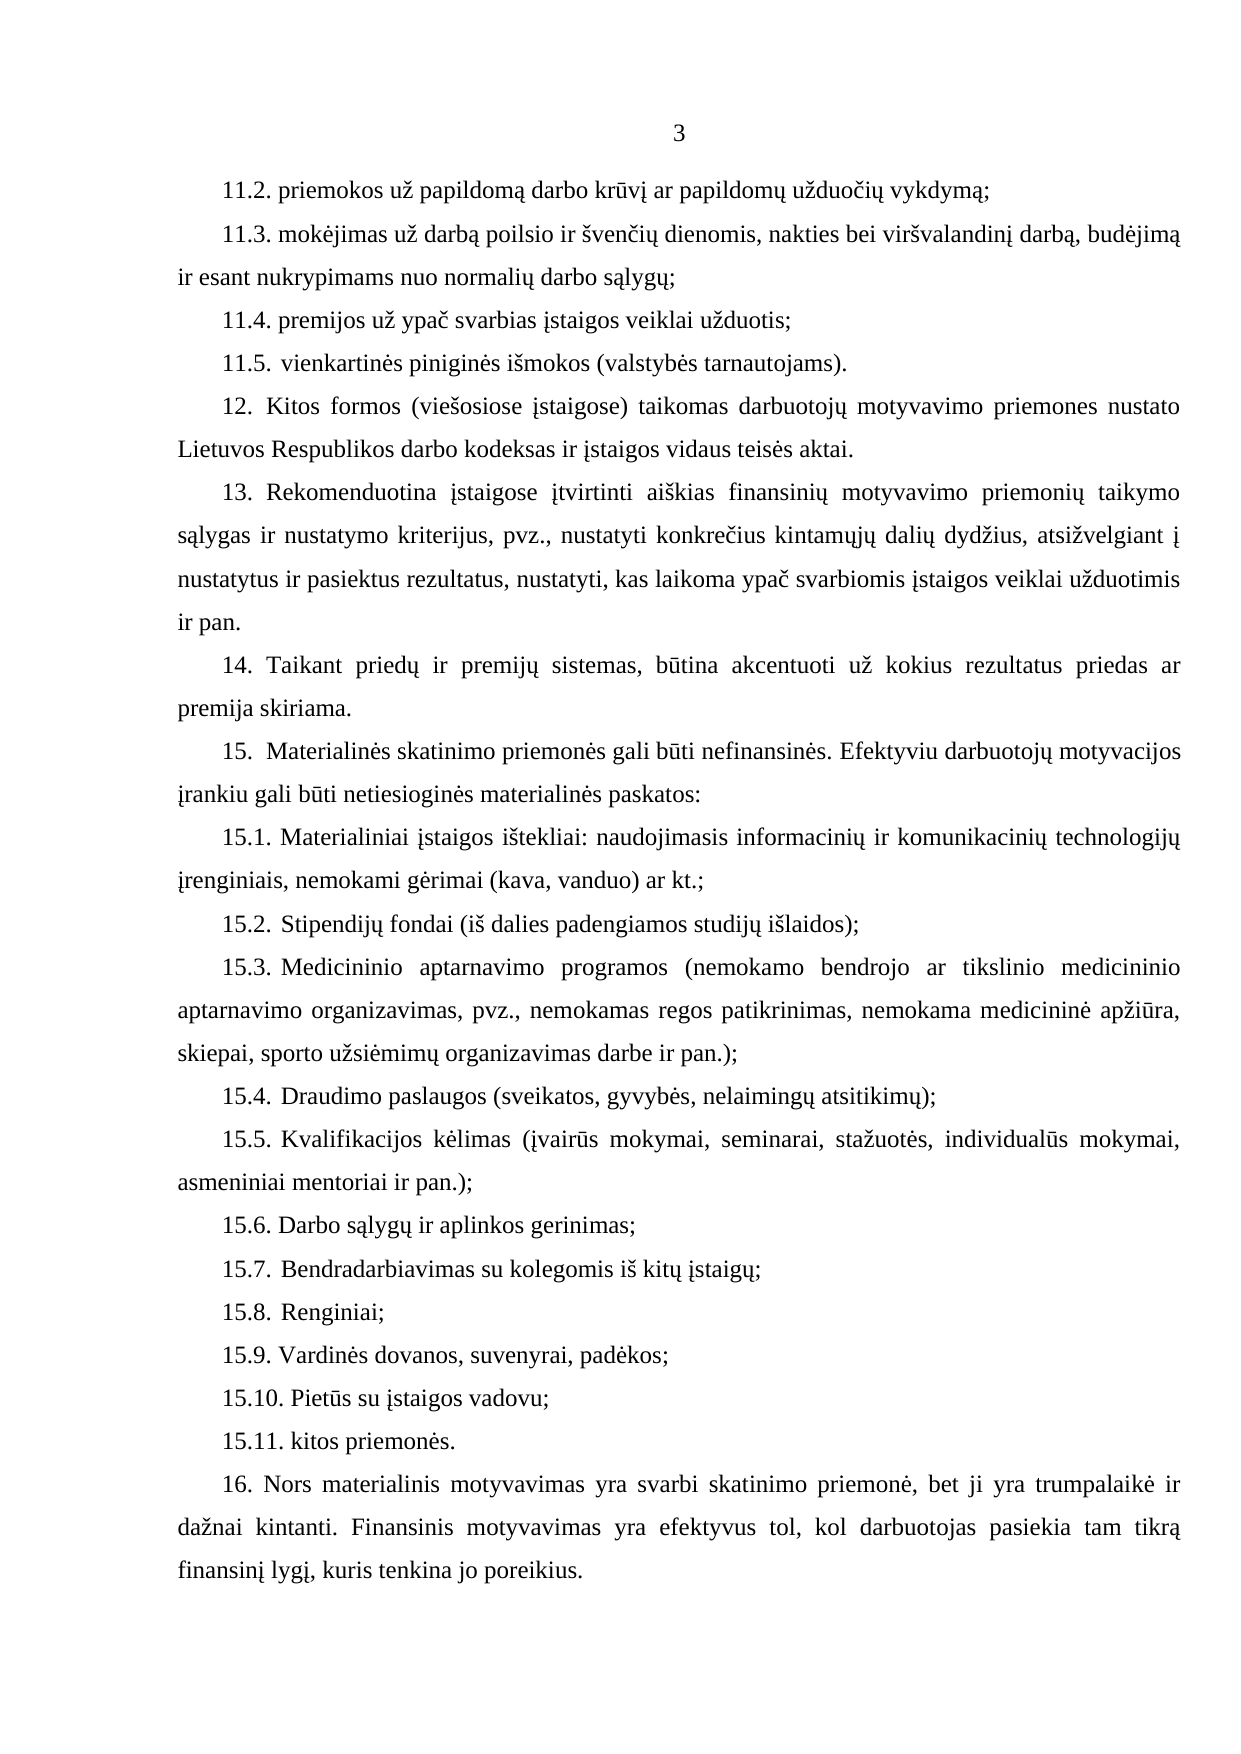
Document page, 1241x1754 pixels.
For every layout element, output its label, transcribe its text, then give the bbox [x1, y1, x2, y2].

text 14. Taikant priedų ir premijų sistemas, būtina akcentuoti už kokius rezultatus priedas ar premija skiriama. [177, 650, 1181, 722]
text 15.9. Vardinės dovanos, suvenyrai, padėkos; [177, 1340, 1181, 1369]
text 15.7. Bendradarbiavimas su kolegomis iš kitų įstaigų; [177, 1254, 1181, 1282]
text 15.5. Kvalifikacijos kėlimas (įvairūs mokymai, seminarai, stažuotės, individualūs mokymai, asmeniniai mentoriai ir pan.); [177, 1124, 1181, 1196]
text 15.3. Medicininio aptarnavimo programos (nemokamo bendrojo ar tikslinio medicininio aptarnavimo organizavimas, pvz., nemokamas regos patikrinimas, nemokama medicininė apžiūra, skiepai, sporto užsiėmimų organizavimas darbe ir pan.); [177, 952, 1181, 1067]
text 15.6. Darbo sąlygų ir aplinkos gerinimas; [177, 1211, 1181, 1239]
text 15.1. Materialiniai įstaigos ištekliai: naudojimasis informacinių ir komunikacinių technologijų įrenginiais, nemokami gėrimai (kava, vanduo) ar kt.; [177, 822, 1181, 894]
text 11.2. priemokos už papildomą darbo krūvį ar papildomų užduočių vykdymą; [177, 176, 1181, 204]
text 15. Materialinės skatinimo priemonės gali būti nefinansinės. Efektyviu darbuotojų motyvacijos įrankiu gali būti netiesioginės materialinės paskatos: [177, 736, 1181, 808]
text 16. Nors materialinis motyvavimas yra svarbi skatinimo priemonė, bet ji yra trumpalaikė ir dažnai kintanti. Finansinis motyvavimas yra efektyvus tol, kol darbuotojas pasiekia tam tikrą finansinį lygį, kuris tenkina jo poreikius. [177, 1469, 1181, 1584]
text 15.4. Draudimo paslaugos (sveikatos, gyvybės, nelaimingų atsitikimų); [177, 1081, 1181, 1110]
text 15.11. kitos priemonės. [177, 1426, 1181, 1455]
text 15.2. Stipendijų fondai (iš dalies padengiamos studijų išlaidos); [177, 909, 1181, 937]
text 15.8. Renginiai; [177, 1297, 1181, 1326]
text 11.5. vienkartinės piniginės išmokos (valstybės tarnautojams). [222, 348, 1181, 377]
text 11.3. mokėjimas už darbą poilsio ir švenčių dienomis, nakties bei viršvalandinį darbą, budėjimą ir esant nukrypimams nuo normalių darbo sąlygų; [177, 219, 1181, 291]
text 12. Kitos formos (viešosiose įstaigose) taikomas darbuotojų motyvavimo priemones nustato Lietuvos Respublikos darbo kodeksas ir įstaigos vidaus teisės aktai. [177, 391, 1181, 463]
text 13. Rekomenduotina įstaigose įtvirtinti aiškias finansinių motyvavimo priemonių taikymo sąlygas ir nustatymo kriterijus, pvz., nustatyti konkrečius kintamųjų dalių dydžius, atsižvelgiant į nustatytus ir pasiektus rezultatus, nustatyti, kas laikoma ypač svarbiomis įstaigos veiklai užduotimis ir pan. [177, 477, 1181, 636]
text 11.4. premijos už ypač svarbias įstaigos veiklai užduotis; [177, 305, 1181, 334]
text 15.10. Pietūs su įstaigos vadovu; [177, 1383, 1181, 1412]
